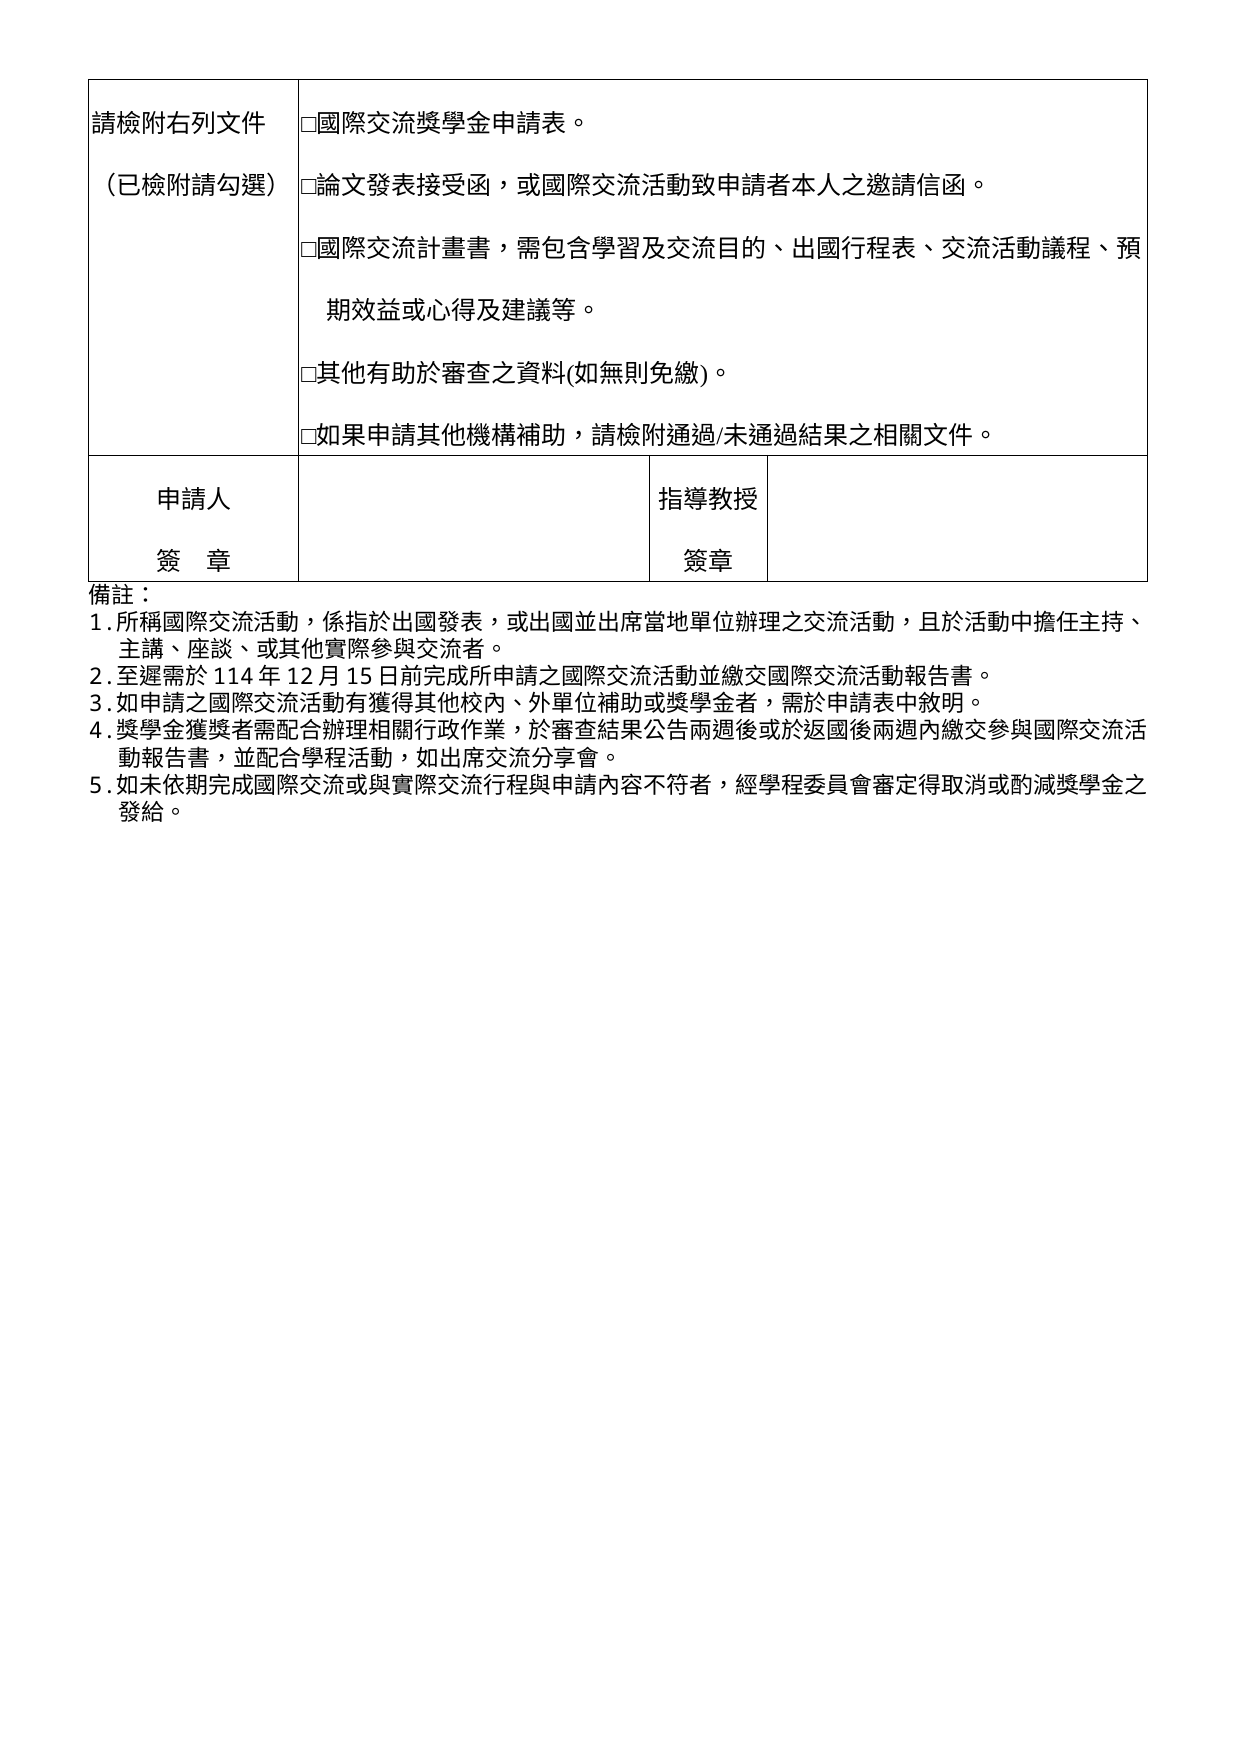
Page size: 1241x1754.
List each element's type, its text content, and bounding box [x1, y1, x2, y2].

table_cell 申請人 簽 章 [89, 456, 298, 581]
table_cell □國際交流獎學金申請表。 □論文發表接受函，或國際交流活動致申請者本人之邀請信函。 □國際交流計畫書，需包含學習及交流目的、出國行程表、交流活動議程、預期效益或心得及建議等。 □其他有助於審查之資料(如無則免繳)。 □如果申請其他機構補助，請檢附通過/未通過結果之相關文件。 [299, 80, 1147, 455]
table_cell 請檢附右列文件 （已檢附請勾選） [89, 80, 298, 455]
text 備註： [89, 582, 1152, 609]
table_cell [768, 456, 1147, 581]
table_cell 指導教授 簽章 [650, 456, 767, 581]
text 5.如未依期完成國際交流或與實際交流行程與申請內容不符者，經學程委員會審定得取消或酌減獎學金之發給。 [89, 771, 1152, 826]
table_cell [299, 456, 649, 581]
text 3.如申請之國際交流活動有獲得其他校內、外單位補助或獎學金者，需於申請表中敘明。 [89, 690, 1152, 717]
text 4.獎學金獲獎者需配合辦理相關行政作業，於審查結果公告兩週後或於返國後兩週內繳交參與國際交流活動報告書，並配合學程活動，如出席交流分享會。 [89, 717, 1152, 771]
text 1.所稱國際交流活動，係指於出國發表，或出國並出席當地單位辦理之交流活動，且於活動中擔任主持、主講、座談、或其他實際參與交流者。 [89, 609, 1152, 663]
text 2.至遲需於114年12月15日前完成所申請之國際交流活動並繳交國際交流活動報告書。 [89, 663, 1152, 690]
